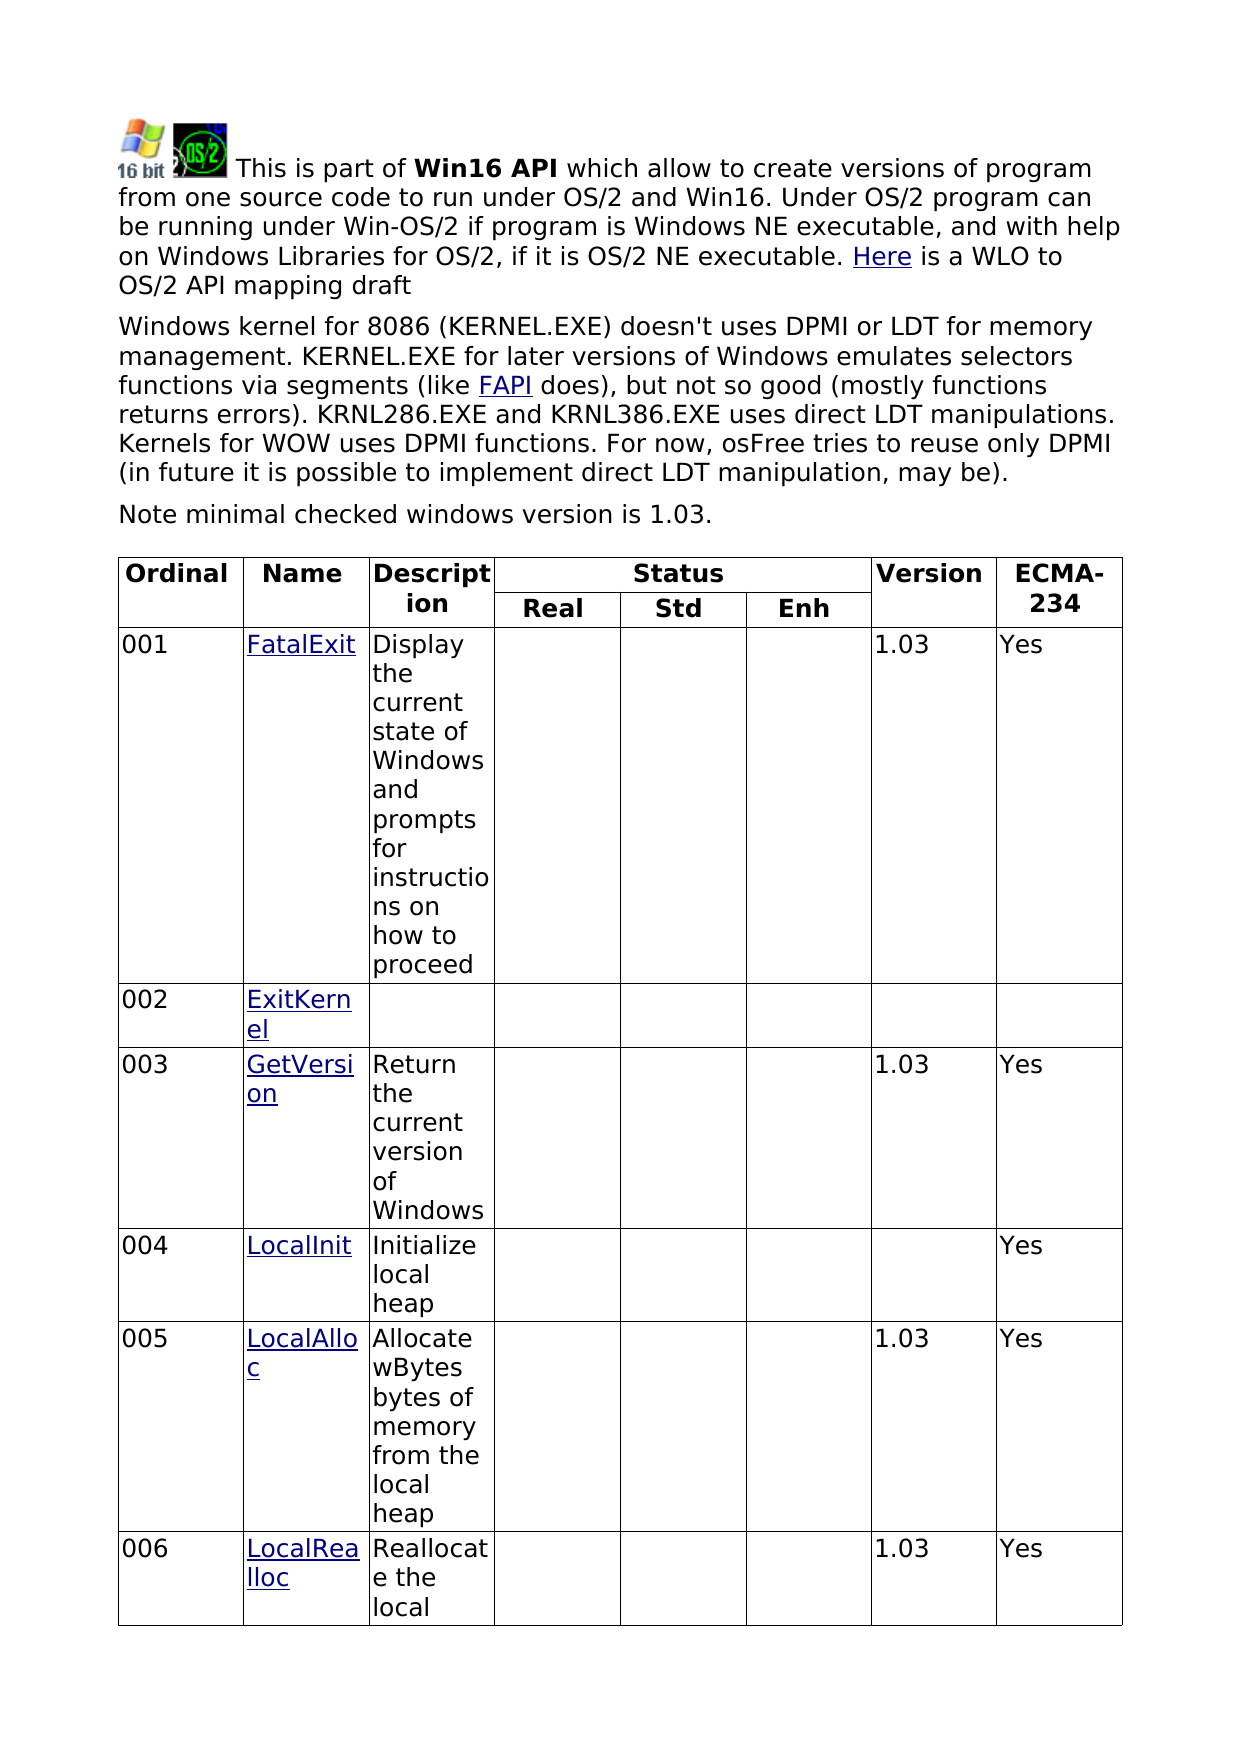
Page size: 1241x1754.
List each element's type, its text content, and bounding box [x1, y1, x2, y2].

table_cell Yes [997, 1322, 1122, 1531]
table_cell [495, 1229, 620, 1321]
table_cell LocalRealloc [244, 1532, 369, 1625]
table_cell [370, 984, 494, 1047]
table_cell [747, 1322, 871, 1531]
table_header ECMA-234 [997, 558, 1122, 627]
table_cell GetVersion [244, 1048, 369, 1228]
table_header Description [370, 558, 494, 627]
table_cell Display the current state of Windows and prompts for instructions on how to proceed [370, 628, 494, 983]
table_cell Initialize local heap [370, 1229, 494, 1321]
table_cell [747, 1532, 871, 1625]
table_cell [747, 1048, 871, 1228]
picture [172, 122, 228, 178]
table_cell 1.03 [872, 1532, 996, 1625]
text Windows kernel for 8086 (KERNEL.EXE) doesn't uses DPMI or LDT for memory management. KERNEL.EXE for later versions of Windows emulates selectors functions via segments (like FAPI does), but not so good (mostly functions returns errors). KRNL286.EXE and KRNL386.EXE uses direct LDT manipulations. Kernels for WOW uses DPMI functions. For now, osFree tries to reuse only DPMI (in future it is possible to implement direct LDT manipulation, may be). [118, 313, 1122, 488]
table_cell Allocate wBytes bytes of memory from the local heap [370, 1322, 494, 1531]
text This is part of Win16 API which allow to create versions of program from one source code to run under OS/2 and Win16. Under OS/2 program can be running under Win-OS/2 if program is Windows NE executable, and with help on Windows Libraries for OS/2, if it is OS/2 NE executable. Here is a WLO to OS/2 API mapping draft [118, 118, 1122, 300]
table_cell [997, 984, 1122, 1047]
table_cell Yes [997, 1229, 1122, 1321]
table_cell [747, 984, 871, 1047]
table_cell [621, 1229, 746, 1321]
table_cell [621, 1532, 746, 1625]
table_cell Std [621, 593, 746, 627]
table_cell 006 [119, 1532, 243, 1625]
table_cell LocalInit [244, 1229, 369, 1321]
table_cell 1.03 [872, 1322, 996, 1531]
table_header Status [495, 558, 871, 592]
table_cell Enh [747, 593, 871, 627]
table_cell 005 [119, 1322, 243, 1531]
table_cell FatalExit [244, 628, 369, 983]
table_cell LocalAlloc [244, 1322, 369, 1531]
table_cell [872, 1229, 996, 1321]
table_cell [621, 628, 746, 983]
table_cell [621, 984, 746, 1047]
table_cell Yes [997, 1532, 1122, 1625]
table_cell Yes [997, 1048, 1122, 1228]
table_cell Real [495, 593, 620, 627]
table_cell [747, 628, 871, 983]
picture [118, 118, 166, 178]
table_header Version [872, 558, 996, 627]
table_cell ExitKernel [244, 984, 369, 1047]
table_cell [872, 984, 996, 1047]
table_cell 003 [119, 1048, 243, 1228]
table_cell [747, 1229, 871, 1321]
table_header Ordinal [119, 558, 243, 627]
table_cell [621, 1322, 746, 1531]
table_cell [495, 1048, 620, 1228]
table_cell [621, 1048, 746, 1228]
table_cell [495, 984, 620, 1047]
table_cell Reallocate the local [370, 1532, 494, 1625]
table_cell [495, 1322, 620, 1531]
table_cell 004 [119, 1229, 243, 1321]
table_cell 002 [119, 984, 243, 1047]
text Note minimal checked windows version is 1.03. [118, 500, 1122, 529]
table_cell 001 [119, 628, 243, 983]
table_cell Yes [997, 628, 1122, 983]
table_cell [495, 1532, 620, 1625]
table_cell 1.03 [872, 628, 996, 983]
table_cell Return the current version of Windows [370, 1048, 494, 1228]
table_cell [495, 628, 620, 983]
table_header Name [244, 558, 369, 627]
table_cell 1.03 [872, 1048, 996, 1228]
